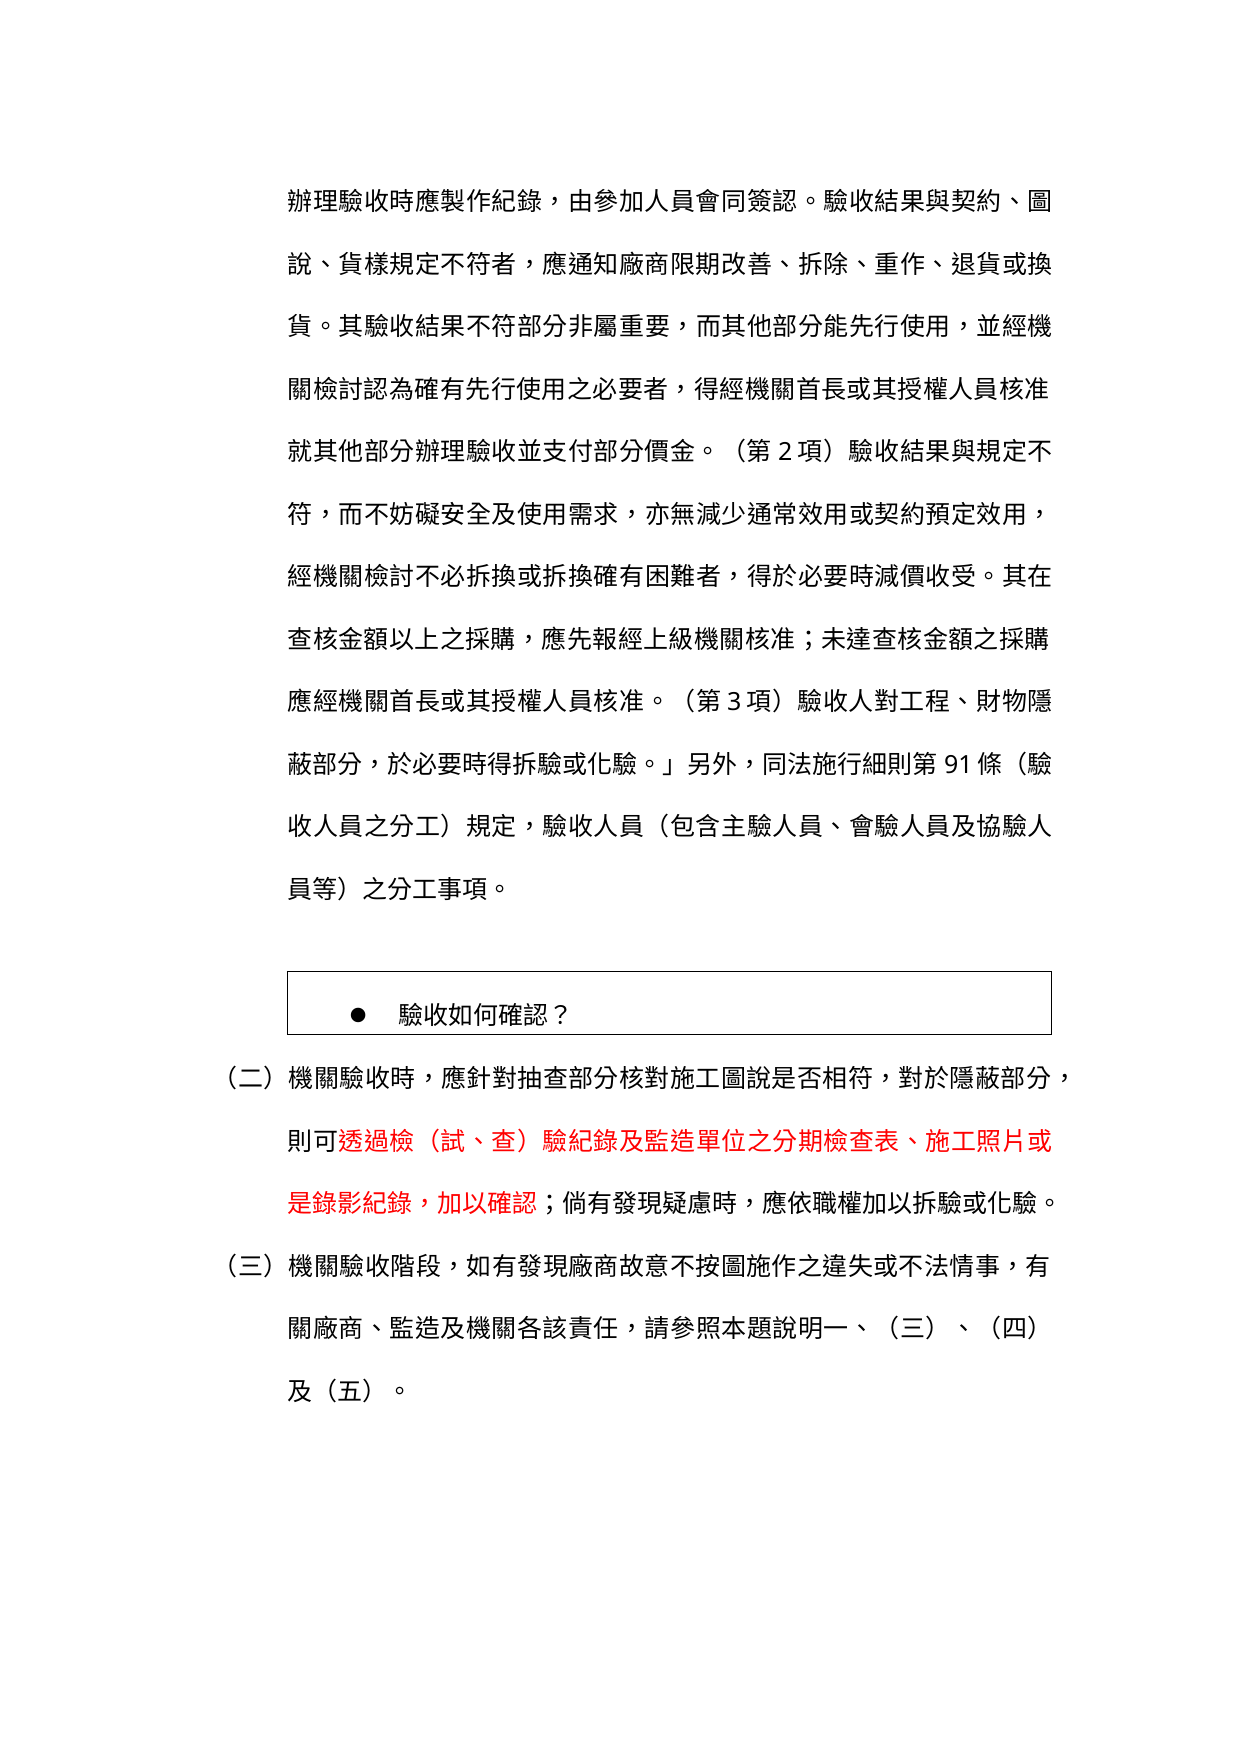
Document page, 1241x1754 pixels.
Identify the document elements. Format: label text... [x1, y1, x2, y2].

text （三）機關驗收階段，如有發現廠商故意不按圖施作之違失或不法情事，有關廠商、監造及機關各該責任，請參照本題說明一、（三）、（四）及（五）。 [212, 1223, 1053, 1410]
text （一）政府採購法第72條（驗收結果不符之處理）規定：「（第1項）機關辦理驗收時應製作紀錄，由參加人員會同簽認。驗收結果與契約、圖說、貨樣規定不符者，應通知廠商限期改善、拆除、重作、退貨或換貨。其驗收結果不符部分非屬重要，而其他部分能先行使用，並經機關檢討認為確有先行使用之必要者，得經機關首長或其授權人員核准，就其他部分辦理驗收並支付部分價金。（第2項）驗收結果與規定不符，而不妨礙安全及使用需求，亦無減少通常效用或契約預定效用，經機關檢討不必拆換或拆換確有困難者，得於必要時減價收受。其在查核金額以上之採購，應先報經上級機關核准；未達查核金額之採購，應經機關首長或其授權人員核准。（第3項）驗收人對工程、財物隱蔽部分，於必要時得拆驗或化驗。」另外，同法施行細則第91條（驗收人員之分工）規定，驗收人員（包含主驗人員、會驗人員及協驗人員等）之分工事項。 [212, 158, 1053, 908]
text （二）機關驗收時，應針對抽查部分核對施工圖說是否相符，對於隱蔽部分，則可透過檢（試、查）驗紀錄及監造單位之分期檢查表、施工照片或是錄影紀錄，加以確認；倘有發現疑慮時，應依職權加以拆驗或化驗。 [212, 1035, 1053, 1223]
table_header 驗收如何確認？ [288, 972, 1051, 1034]
